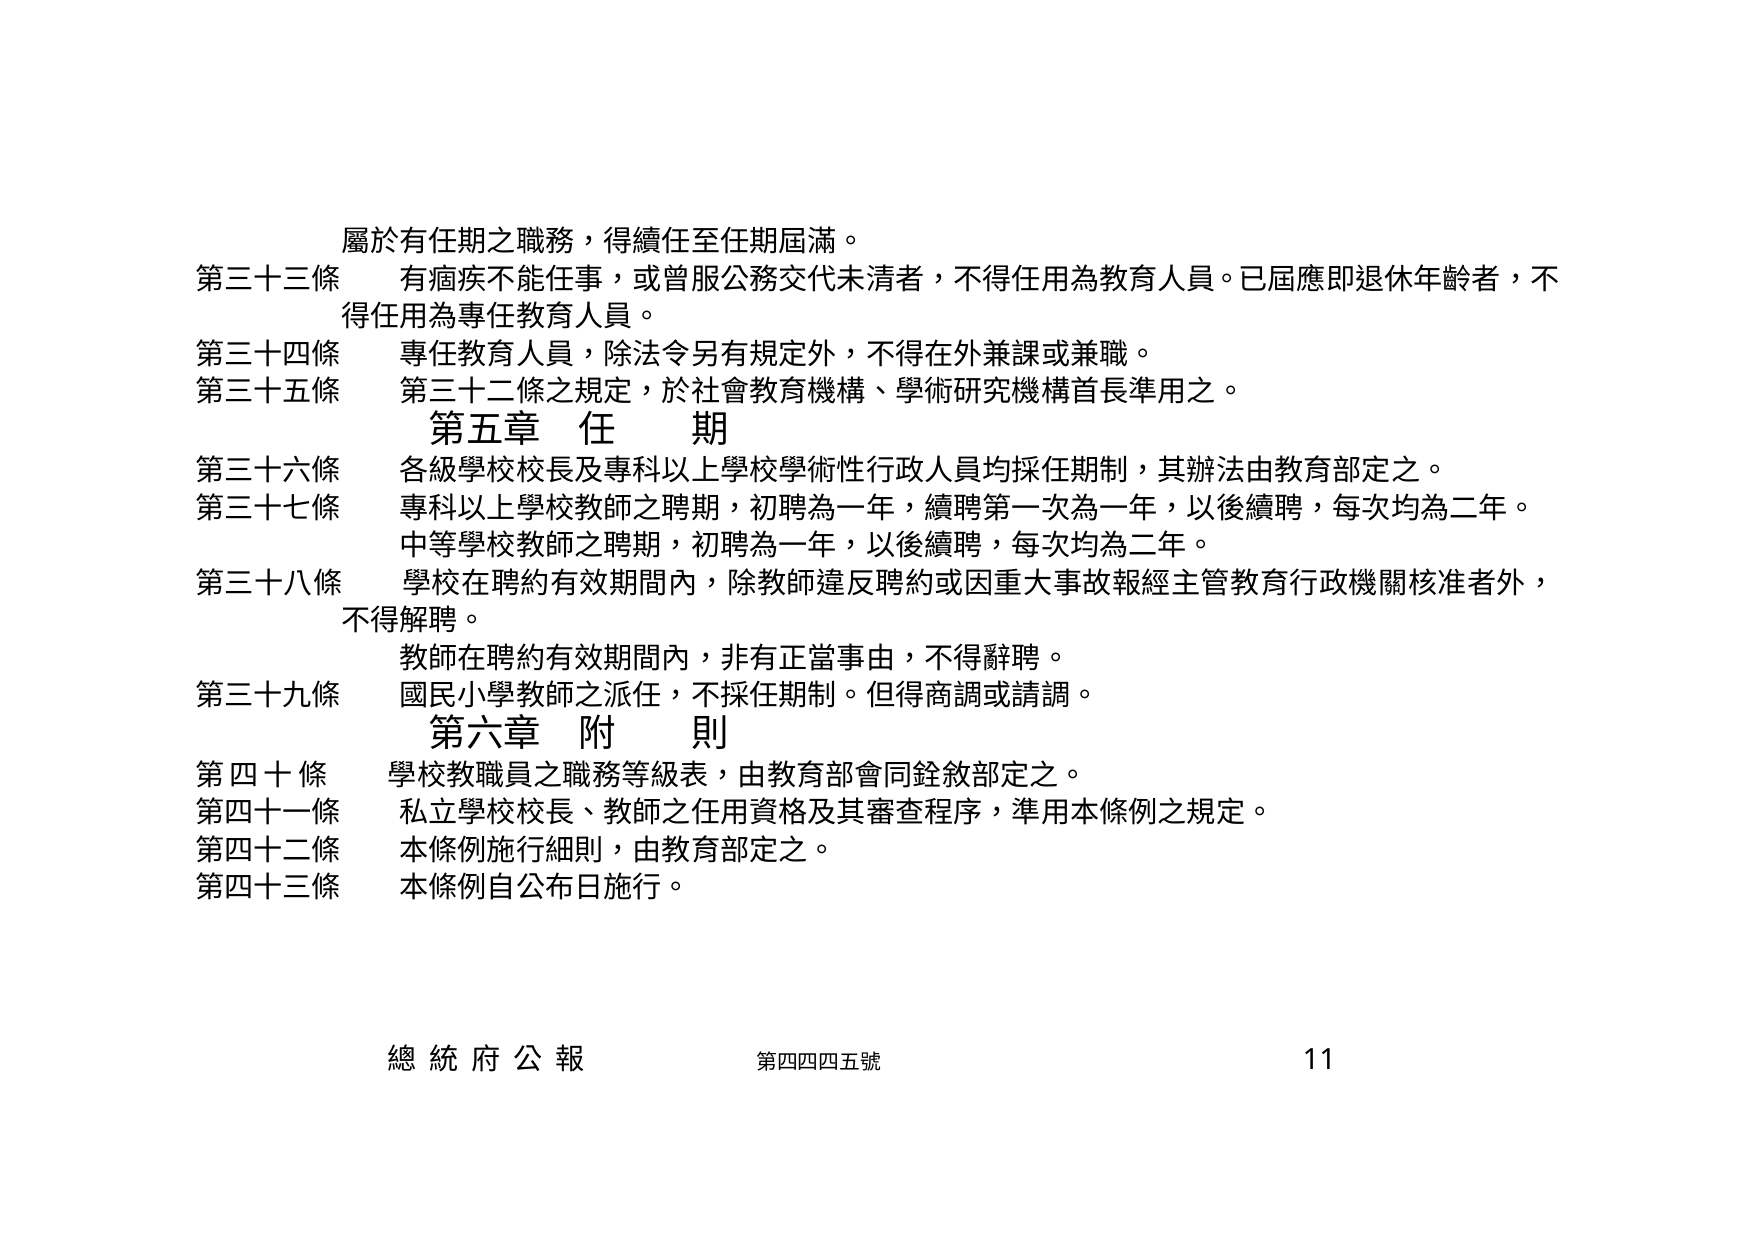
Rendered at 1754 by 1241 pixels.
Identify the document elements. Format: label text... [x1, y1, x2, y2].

text 第三十八條 學校在聘約有效期間內，除教師違反聘約或因重大事故報經主管教育行政機關核准者外，不得解聘。 [195, 563, 1559, 638]
text 屬於有任期之職務，得續任至任期屆滿。 [195, 222, 1559, 259]
text 第四十二條 本條例施行細則，由教育部定之。 [195, 830, 1559, 867]
text 第三十四條 專任教育人員，除法令另有規定外，不得在外兼課或兼職。 [195, 334, 1559, 372]
text 第三十五條 第三十二條之規定，於社會教育機構、學術研究機構首長準用之。 [195, 372, 1559, 409]
text 第三十九條 國民小學教師之派任，不採任期制。但得商調或請調。 [195, 676, 1559, 713]
text 第四十三條 本條例自公布日施行。 [195, 867, 1559, 905]
text 第六章 附 則 [428, 713, 1559, 755]
text 第三十七條 專科以上學校教師之聘期，初聘為一年，續聘第一次為一年，以後續聘，每次均為二年。 中等學校教師之聘期，初聘為一年，以後續聘，每次均為二年。 [195, 488, 1559, 563]
text 第五章 任 期 [428, 409, 1559, 451]
text 第三十三條 有痼疾不能任事，或曾服公務交代未清者，不得任用為教育人員。已屆應即退休年齡者，不得任用為專任教育人員。 [195, 259, 1559, 334]
text 教師在聘約有效期間內，非有正當事由，不得辭聘。 [341, 638, 1559, 676]
text 第四十條 學校教職員之職務等級表，由教育部會同銓敘部定之。 [195, 755, 1559, 792]
text 第四十一條 私立學校校長、教師之任用資格及其審查程序，準用本條例之規定。 [195, 792, 1559, 830]
text 第三十六條 各級學校校長及專科以上學校學術性行政人員均採任期制，其辦法由教育部定之。 [195, 451, 1559, 488]
